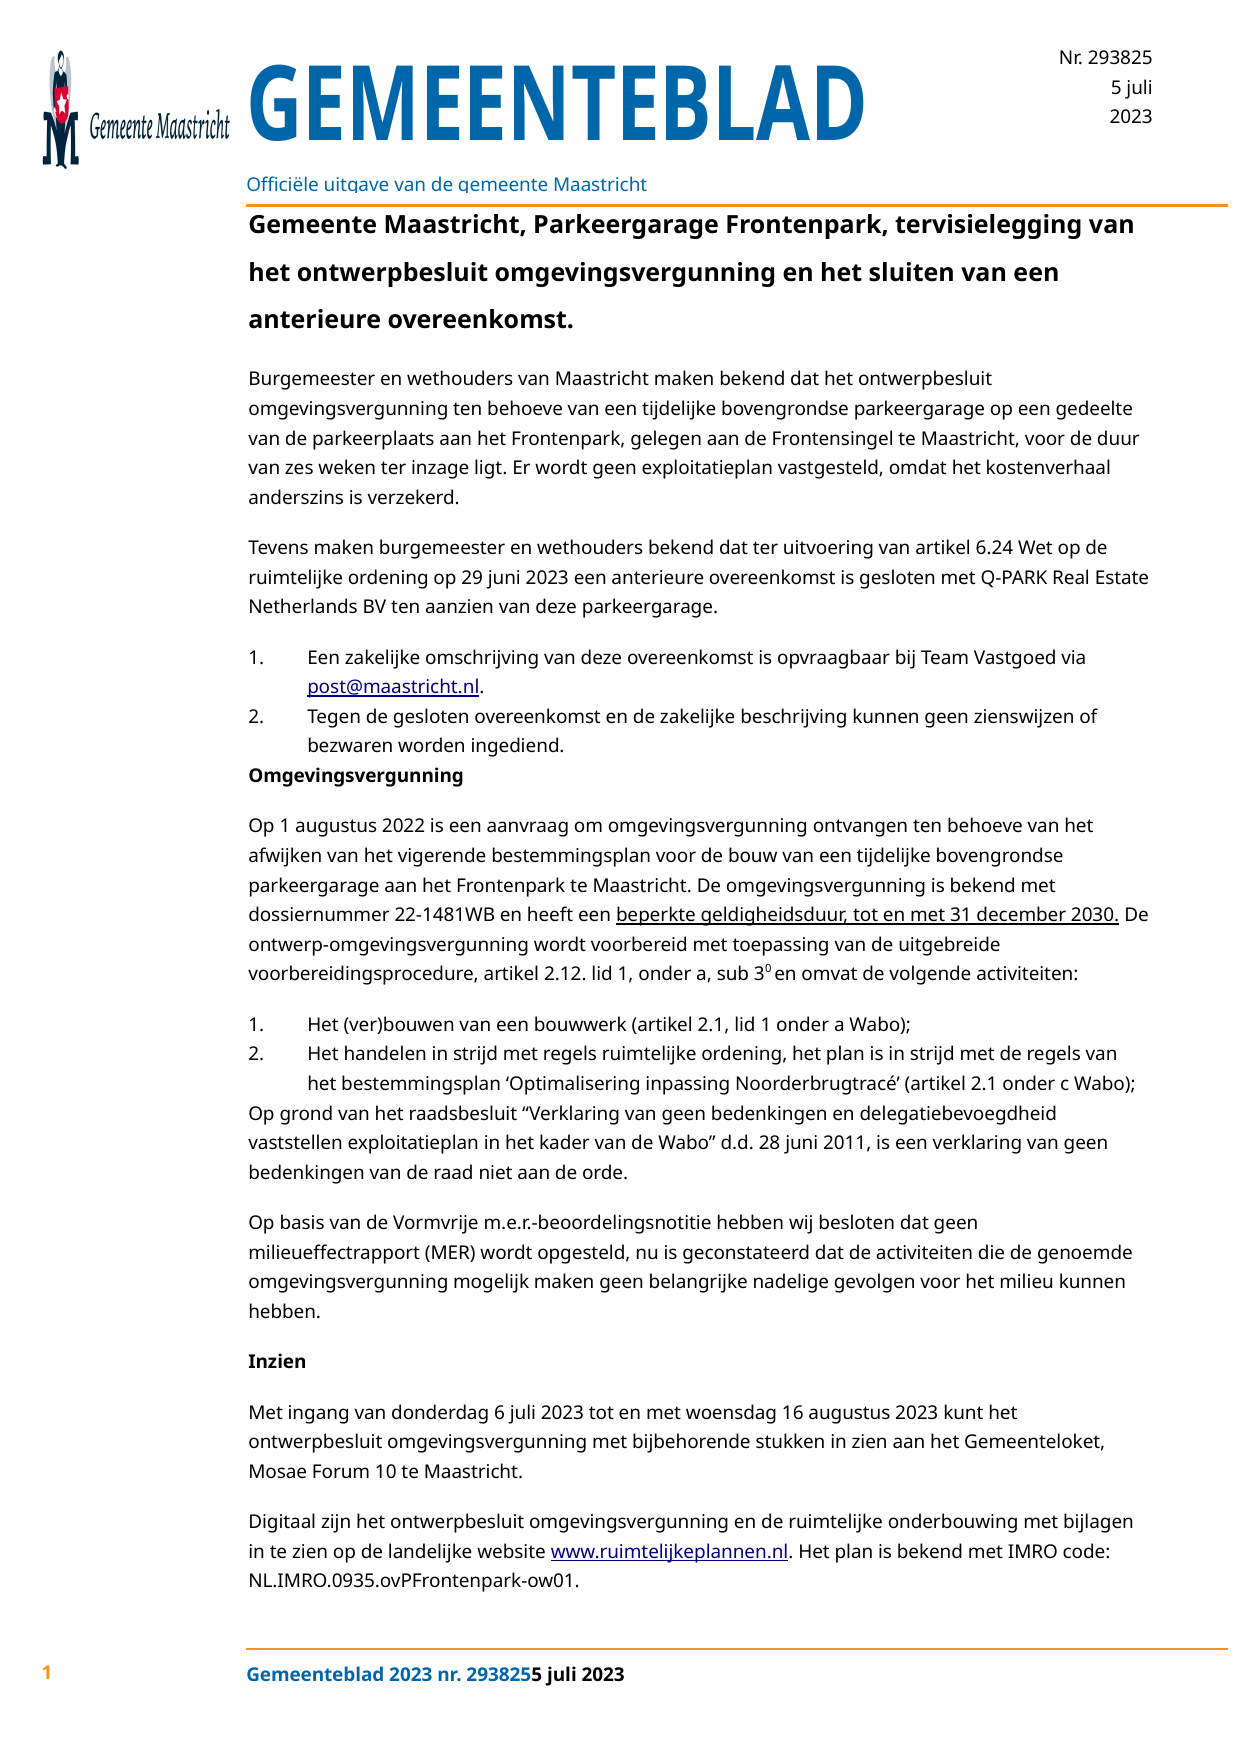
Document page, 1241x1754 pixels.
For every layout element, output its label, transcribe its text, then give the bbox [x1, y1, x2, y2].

text Digitaal zijn het ontwerpbesluit omgevingsvergunning en de ruimtelijke onderbouwing met bijlagen in te zien op de landelijke website www.ruimtelijkeplannen.nl. Het plan is bekend met IMRO code: NL.IMRO.0935.ovPFrontenpark-ow01. [248, 1508, 1152, 1593]
list Tegen de gesloten overeenkomst en de zakelijke beschrijving kunnen geen zienswijzen of bezwaren worden ingediend. [248, 703, 1152, 758]
text Burgemeester en wethouders van Maastricht maken bekend dat het ontwerpbesluit omgevingsvergunning ten behoeve van een tijdelijke bovengrondse parkeergarage op een gedeelte van de parkeerplaats aan het Frontenpark, gelegen aan de Frontensingel te Maastricht, voor de duur van zes weken ter inzage ligt. Er wordt geen exploitatieplan vastgesteld, omdat het kostenverhaal anderszins is verzekerd. [248, 366, 1152, 509]
text Omgevingsvergunning [248, 762, 1152, 788]
text Met ingang van donderdag 6 juli 2023 tot en met woensdag 16 augustus 2023 kunt het ontwerpbesluit omgevingsvergunning met bijbehorende stukken in zien aan het Gemeenteloket, Mosae Forum 10 te Maastricht. [248, 1399, 1152, 1484]
list Een zakelijke omschrijving van deze overeenkomst is opvraagbaar bij Team Vastgoed via post@maastricht.nl. [248, 644, 1152, 699]
list Het (ver)bouwen van een bouwwerk (artikel 2.1, lid 1 onder a Wabo); [248, 1011, 1152, 1037]
text Op basis van de Vormvrije m.e.r.-beoordelingsnotitie hebben wij besloten dat geen milieueffectrapport (MER) wordt opgesteld, nu is geconstateerd dat de activiteiten die de genoemde omgevingsvergunning mogelijk maken geen belangrijke nadelige gevolgen voor het milieu kunnen hebben. [248, 1209, 1152, 1324]
text Gemeente Maastricht, Parkeergarage Frontenpark, tervisielegging van het ontwerpbesluit omgevingsvergunning en het sluiten van een anterieure overeenkomst. [248, 207, 1152, 336]
text Inzien [248, 1348, 1152, 1374]
list Het handelen in strijd met regels ruimtelijke ordening, het plan is in strijd met de regels van het bestemmingsplan ‘Optimalisering inpassing Noorderbrugtracé’ (artikel 2.1 onder c Wabo); [248, 1041, 1152, 1096]
picture [41, 47, 231, 172]
text Op grond van het raadsbesluit “Verklaring van geen bedenkingen en delegatiebevoegdheid vaststellen exploitatieplan in het kader van de Wabo” d.d. 28 juni 2011, is een verklaring van geen bedenkingen van de raad niet aan de orde. [248, 1100, 1152, 1184]
text Tevens maken burgemeester en wethouders bekend dat ter uitvoering van artikel 6.24 Wet op de ruimtelijke ordening op 29 juni 2023 een anterieure overeenkomst is gesloten met Q-PARK Real Estate Netherlands BV ten aanzien van deze parkeergarage. [248, 534, 1152, 619]
text Op 1 augustus 2022 is een aanvraag om omgevingsvergunning ontvangen ten behoeve van het afwijken van het vigerende bestemmingsplan voor de bouw van een tijdelijke bovengrondse parkeergarage aan het Frontenpark te Maastricht. De omgevingsvergunning is bekend met dossiernummer 22-1481WB en heeft een beperkte geldigheidsduur, tot en met 31 december 2030. De ontwerp-omgevingsvergunning wordt voorbereid met toepassing van de uitgebreide voorbereidingsprocedure, artikel 2.12. lid 1, onder a, sub 30 en omvat de volgende activiteiten: [248, 813, 1152, 986]
